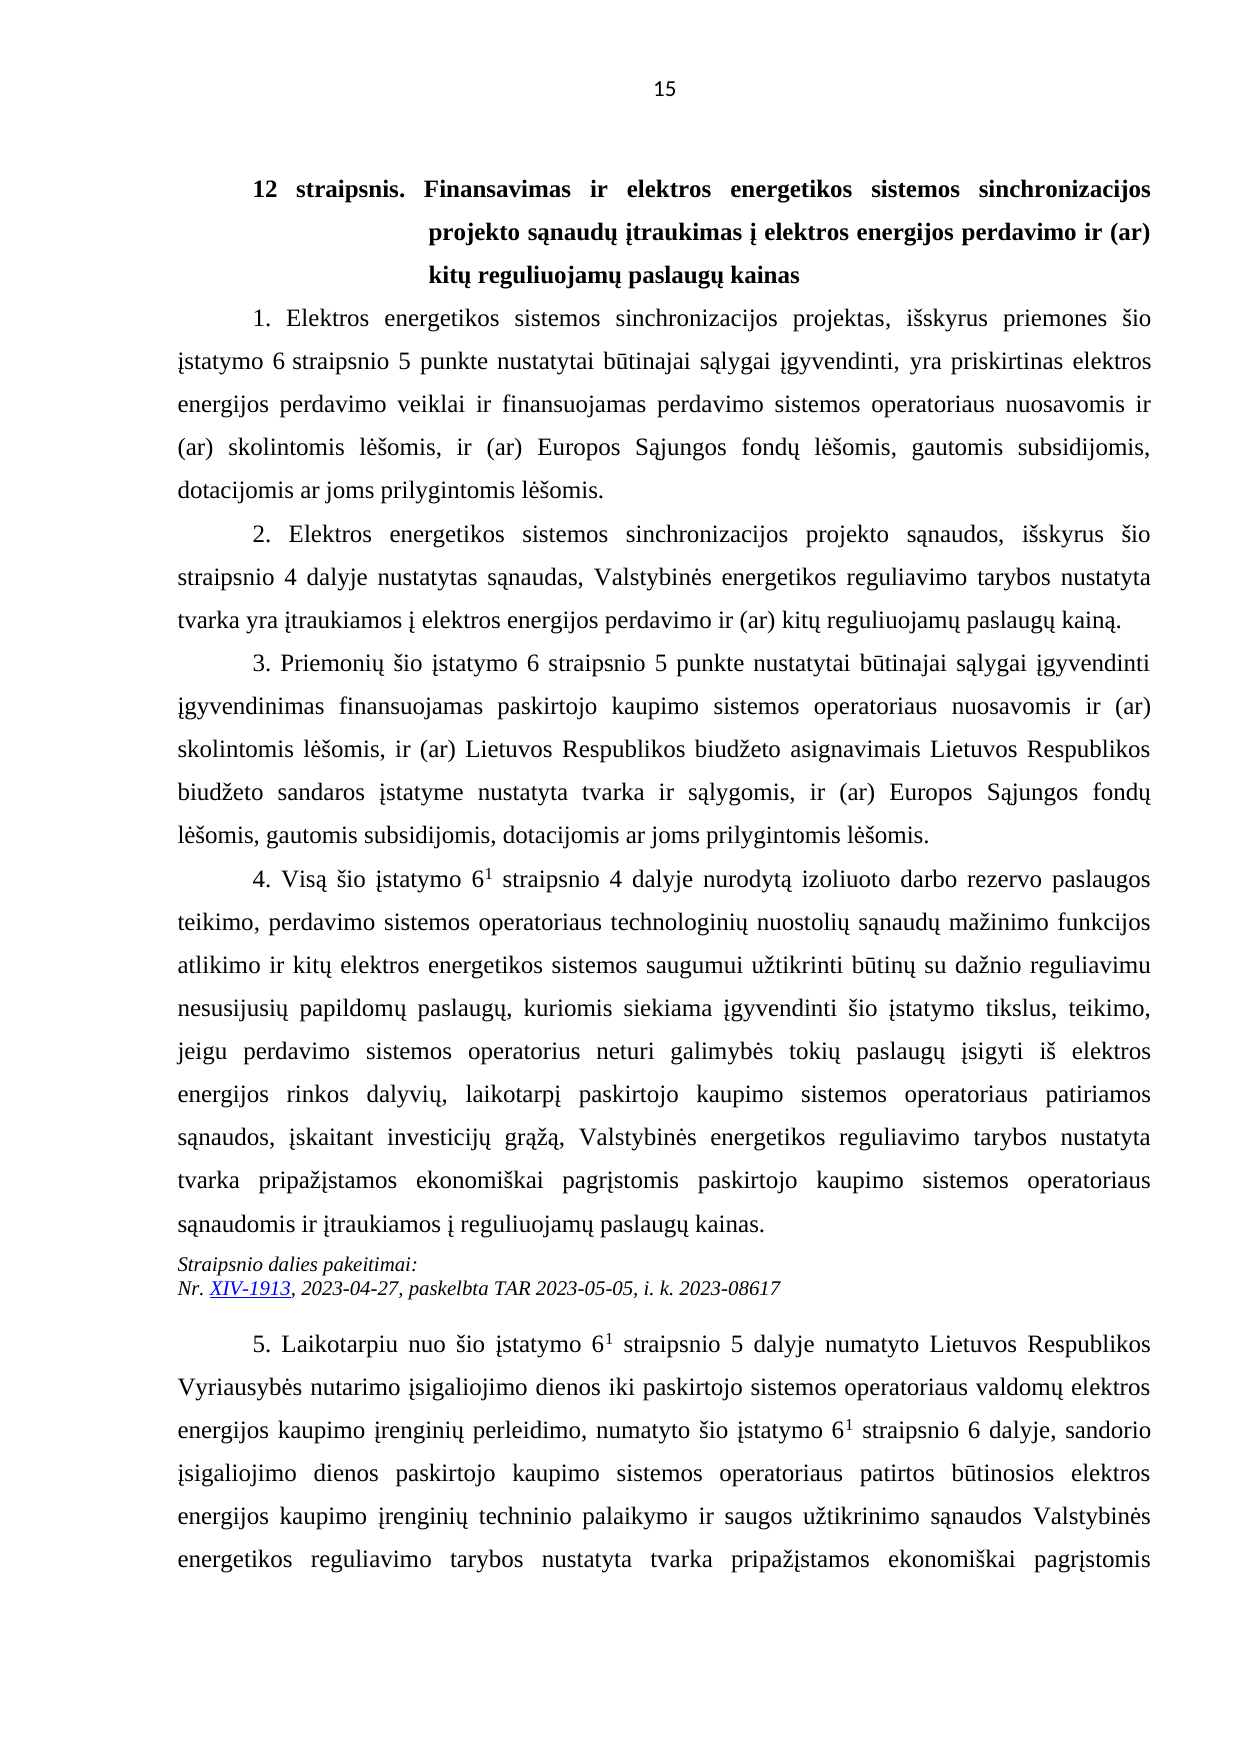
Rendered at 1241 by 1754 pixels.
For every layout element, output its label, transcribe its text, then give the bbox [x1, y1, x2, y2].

text 2. Elektros energetikos sistemos sinchronizacijos projekto sąnaudos, išskyrus šio straipsnio 4 dalyje nustatytas sąnaudas, Valstybinės energetikos reguliavimo tarybos nustatyta tvarka yra įtraukiamos į elektros energijos perdavimo ir (ar) kitų reguliuojamų paslaugų kainą. [177, 519, 1152, 634]
text 3. Priemonių šio įstatymo 6 straipsnio 5 punkte nustatytai būtinajai sąlygai įgyvendinti įgyvendinimas finansuojamas paskirtojo kaupimo sistemos operatoriaus nuosavomis ir (ar) skolintomis lėšomis, ir (ar) Lietuvos Respublikos biudžeto asignavimais Lietuvos Respublikos biudžeto sandaros įstatyme nustatyta tvarka ir sąlygomis, ir (ar) Europos Sąjungos fondų lėšomis, gautomis subsidijomis, dotacijomis ar joms prilygintomis lėšomis. [177, 648, 1152, 849]
text 4. Visą šio įstatymo 61 straipsnio 4 dalyje nurodytą izoliuoto darbo rezervo paslaugos teikimo, perdavimo sistemos operatoriaus technologinių nuostolių sąnaudų mažinimo funkcijos atlikimo ir kitų elektros energetikos sistemos saugumui užtikrinti būtinų su dažnio reguliavimu nesusijusių papildomų paslaugų, kuriomis siekiama įgyvendinti šio įstatymo tikslus, teikimo, jeigu perdavimo sistemos operatorius neturi galimybės tokių paslaugų įsigyti iš elektros energijos rinkos dalyvių, laikotarpį paskirtojo kaupimo sistemos operatoriaus patiriamos sąnaudos, įskaitant investicijų grąžą, Valstybinės energetikos reguliavimo tarybos nustatyta tvarka pripažįstamos ekonomiškai pagrįstomis paskirtojo kaupimo sistemos operatoriaus sąnaudomis ir įtraukiamos į reguliuojamų paslaugų kainas. [177, 864, 1152, 1237]
text 1. Elektros energetikos sistemos sinchronizacijos projektas, išskyrus priemones šio įstatymo 6 straipsnio 5 punkte nustatytai būtinajai sąlygai įgyvendinti, yra priskirtinas elektros energijos perdavimo veiklai ir finansuojamas perdavimo sistemos operatoriaus nuosavomis ir (ar) skolintomis lėšomis, ir (ar) Europos Sąjungos fondų lėšomis, gautomis subsidijomis, dotacijomis ar joms prilygintomis lėšomis. [177, 303, 1152, 504]
text Straipsnio dalies pakeitimai: [177, 1252, 1152, 1276]
text Nr. XIV-1913, 2023-04-27, paskelbta TAR 2023-05-05, i. k. 2023-08617 [177, 1276, 1152, 1300]
text 5. Laikotarpiu nuo šio įstatymo 61 straipsnio 5 dalyje numatyto Lietuvos Respublikos Vyriausybės nutarimo įsigaliojimo dienos iki paskirtojo sistemos operatoriaus valdomų elektros energijos kaupimo įrenginių perleidimo, numatyto šio įstatymo 61 straipsnio 6 dalyje, sandorio įsigaliojimo dienos paskirtojo kaupimo sistemos operatoriaus patirtos būtinosios elektros energijos kaupimo įrenginių techninio palaikymo ir saugos užtikrinimo sąnaudos Valstybinės energetikos reguliavimo tarybos nustatyta tvarka pripažįstamos ekonomiškai pagrįstomis [177, 1329, 1152, 1573]
text 12 straipsnis. Finansavimas ir elektros energetikos sistemos sinchronizacijos projekto sąnaudų įtraukimas į elektros energijos perdavimo ir (ar) kitų reguliuojamų paslaugų kainas [252, 174, 1152, 289]
